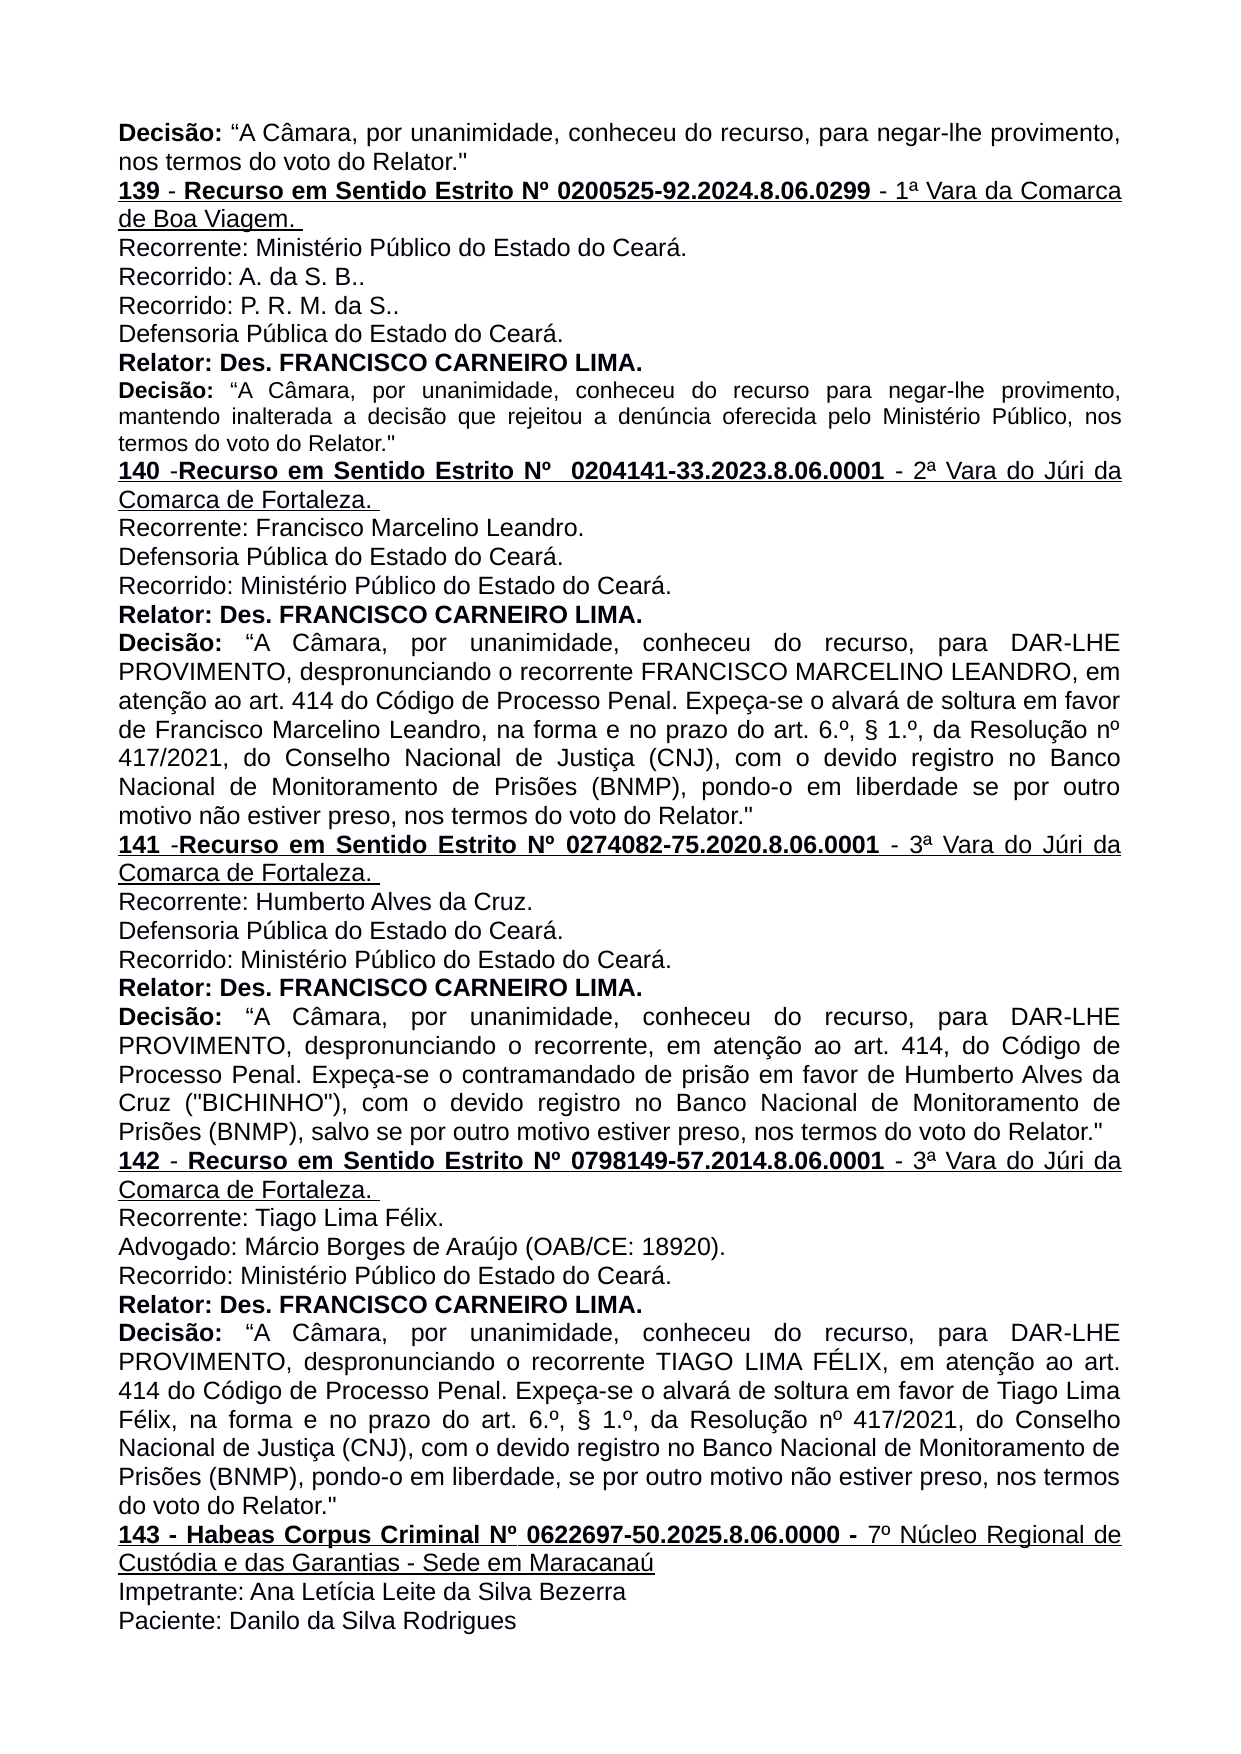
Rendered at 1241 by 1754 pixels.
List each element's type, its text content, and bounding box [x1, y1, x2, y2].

text Decisão: “A Câmara, por unanimidade, conheceu do recurso, para DAR-LHE PROVIMENTO, despronunciando o recorrente TIAGO LIMA FÉLIX, em atenção ao art. 414 do Código de Processo Penal. Expeça-se o alvará de soltura em favor de Tiago Lima Félix, na forma e no prazo do art. 6.º, § 1.º, da Resolução nº 417/2021, do Conselho Nacional de Justiça (CNJ), com o devido registro no Banco Nacional de Monitoramento de Prisões (BNMP), pondo-o em liberdade, se por outro motivo não estiver preso, nos termos do voto do Relator." [118, 1318, 1122, 1520]
text de Boa Viagem. [118, 202, 1122, 233]
text Recorrente: Francisco Marcelino Leandro. [118, 513, 1122, 542]
text Recorrido: A. da S. B.. [118, 262, 1122, 291]
text Recorrente: Ministério Público do Estado do Ceará. [118, 233, 1122, 262]
text Decisão: “A Câmara, por unanimidade, conheceu do recurso, para DAR-LHE PROVIMENTO, despronunciando o recorrente, em atenção ao art. 414, do Código de Processo Penal. Expeça-se o contramandado de prisão em favor de Humberto Alves da Cruz ("BICHINHO"), com o devido registro no Banco Nacional de Monitoramento de Prisões (BNMP), salvo se por outro motivo estiver preso, nos termos do voto do Relator." [118, 1002, 1122, 1146]
text Recorrido: Ministério Público do Estado do Ceará. [118, 571, 1122, 600]
text Recorrido: Ministério Público do Estado do Ceará. [118, 945, 1122, 973]
text Custódia e das Garantias - Sede em Maracanaú [118, 1546, 1122, 1577]
text Decisão: “A Câmara, por unanimidade, conheceu do recurso, para DAR-LHE PROVIMENTO, despronunciando o recorrente FRANCISCO MARCELINO LEANDRO, em atenção ao art. 414 do Código de Processo Penal. Expeça-se o alvará de soltura em favor de Francisco Marcelino Leandro, na forma e no prazo do art. 6.º, § 1.º, da Resolução nº 417/2021, do Conselho Nacional de Justiça (CNJ), com o devido registro no Banco Nacional de Monitoramento de Prisões (BNMP), pondo-o em liberdade se por outro motivo não estiver preso, nos termos do voto do Relator." [118, 628, 1122, 830]
text Recorrido: Ministério Público do Estado do Ceará. [118, 1261, 1122, 1290]
text Advogado: Márcio Borges de Araújo (OAB/CE: 18920). [118, 1232, 1122, 1261]
text 142 - Recurso em Sentido Estrito Nº 0798149-57.2014.8.06.0001 - 3ª Vara do Júri da [118, 1146, 1122, 1171]
text Impetrante: Ana Letícia Leite da Silva Bezerra [118, 1577, 1122, 1606]
text Comarca de Fortaleza. [118, 482, 1122, 513]
text Recorrente: Tiago Lima Félix. [118, 1203, 1122, 1232]
text Defensoria Pública do Estado do Ceará. [118, 916, 1122, 945]
text 139 - Recurso em Sentido Estrito Nº 0200525-92.2024.8.06.0299 - 1ª Vara da Comarca [118, 176, 1122, 201]
text Relator: Des. FRANCISCO CARNEIRO LIMA. [118, 348, 1122, 377]
text 143 - Habeas Corpus Criminal Nº 0622697-50.2025.8.06.0000 - 7º Núcleo Regional de [118, 1520, 1122, 1545]
text Relator: Des. FRANCISCO CARNEIRO LIMA. [118, 600, 1122, 628]
text Relator: Des. FRANCISCO CARNEIRO LIMA. [118, 973, 1122, 1002]
text Comarca de Fortaleza. [118, 1172, 1122, 1203]
text Defensoria Pública do Estado do Ceará. [118, 542, 1122, 571]
text Paciente: Danilo da Silva Rodrigues [118, 1606, 1122, 1635]
text Relator: Des. FRANCISCO CARNEIRO LIMA. [118, 1290, 1122, 1318]
text Decisão: “A Câmara, por unanimidade, conheceu do recurso para negar-lhe provimento, mantendo inalterada a decisão que rejeitou a denúncia oferecida pelo Ministério Público, nos termos do voto do Relator." [118, 377, 1122, 456]
text Recorrente: Humberto Alves da Cruz. [118, 887, 1122, 916]
text Decisão: “A Câmara, por unanimidade, conheceu do recurso, para negar-lhe provimento, nos termos do voto do Relator." [118, 118, 1122, 176]
text Recorrido: P. R. M. da S.. [118, 291, 1122, 319]
text Defensoria Pública do Estado do Ceará. [118, 319, 1122, 348]
text 140 -Recurso em Sentido Estrito Nº 0204141-33.2023.8.06.0001 - 2ª Vara do Júri da [118, 456, 1122, 481]
text 141 -Recurso em Sentido Estrito Nº 0274082-75.2020.8.06.0001 - 3ª Vara do Júri da Comarca de Fortaleza. [118, 830, 1122, 887]
